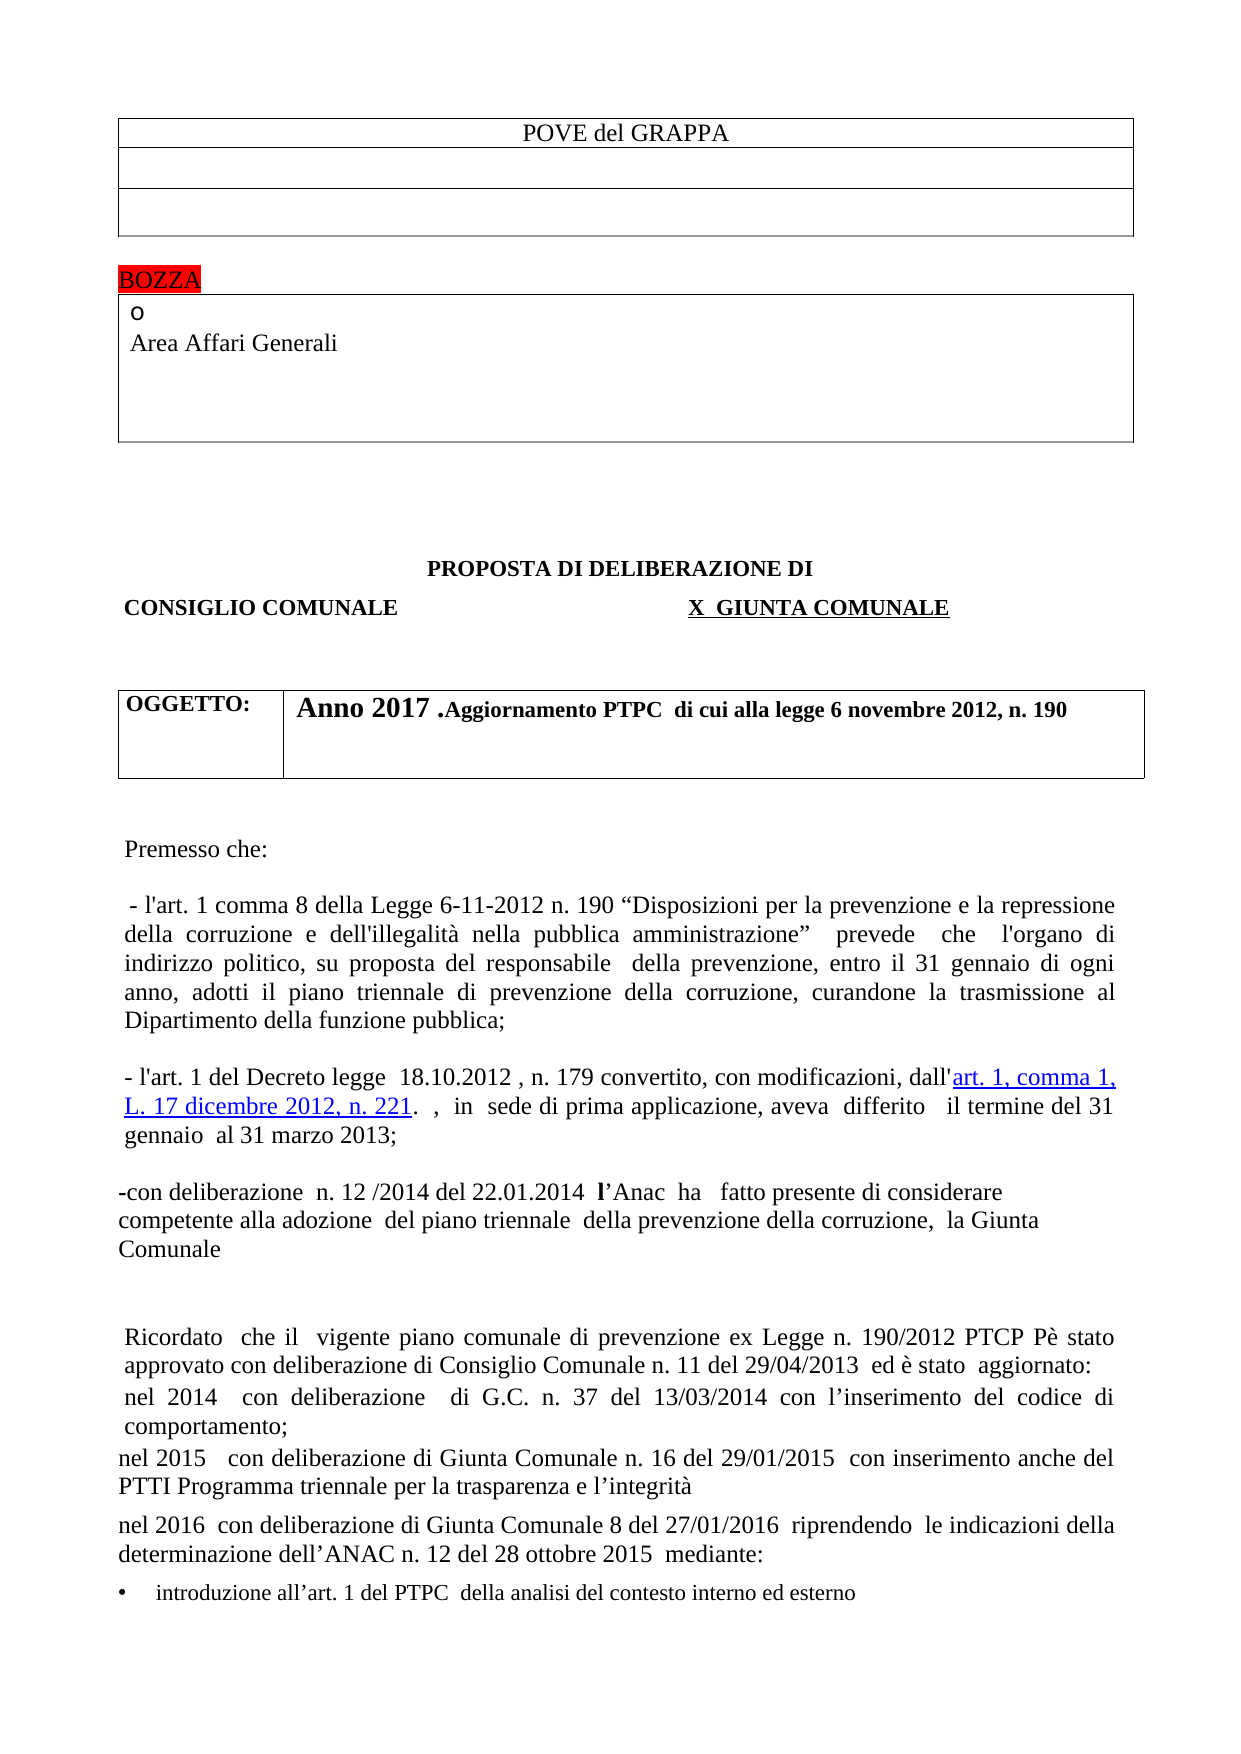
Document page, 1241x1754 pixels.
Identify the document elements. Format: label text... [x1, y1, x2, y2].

table_header o Area Affari Generali [119, 295, 1133, 441]
text nel 2016 con deliberazione di Giunta Comunale 8 del 27/01/2016 riprendendo le indicazioni della determinazione dell’ANAC n. 12 del 28 ottobre 2015 mediante: [118, 1511, 1116, 1568]
text BOZZA [118, 265, 1122, 293]
table_header OGGETTO: [119, 691, 283, 778]
text nel 2014 con deliberazione di G.C. n. 37 del 13/03/2014 con l’inserimento del codice di comportamento; [124, 1382, 1116, 1440]
table_header POVE del GRAPPA [119, 119, 1133, 147]
text - l'art. 1 del Decreto legge 18.10.2012 , n. 179 convertito, con modificazioni, dall'art. 1, comma 1, L. 17 dicembre 2012, n. 221. , in sede di prima applicazione, aveva differito il termine del 31 gennaio al 31 marzo 2013; [124, 1062, 1116, 1149]
text -con deliberazione n. 12 /2014 del 22.01.2014 l’Anac ha fatto presente di considerare competente alla adozione del piano triennale della prevenzione della corruzione, la Giunta Comunale [118, 1177, 1116, 1263]
table_cell [119, 189, 1133, 235]
table_cell [119, 148, 1133, 188]
text PROPOSTA DI DELIBERAZIONE DI [118, 555, 1122, 581]
text Ricordato che il vigente piano comunale di prevenzione ex Legge n. 190/2012 PTCP Pè stato approvato con deliberazione di Consiglio Comunale n. 11 del 29/04/2013 ed è stato aggiornato: [124, 1322, 1116, 1379]
list introduzione all’art. 1 del PTPC della analisi del contesto interno ed esterno [81, 1578, 1122, 1605]
text Premesso che: [124, 834, 1116, 863]
table_header Anno 2017 .Aggiornamento PTPC di cui alla legge 6 novembre 2012, n. 190 [284, 691, 1144, 778]
text CONSIGLIO COMUNALE X GIUNTA COMUNALE [118, 594, 1122, 621]
text - l'art. 1 comma 8 della Legge 6-11-2012 n. 190 “Disposizioni per la prevenzione e la repressione della corruzione e dell'illegalità nella pubblica amministrazione” prevede che l'organo di indirizzo politico, su proposta del responsabile della prevenzione, entro il 31 gennaio di ogni anno, adotti il piano triennale di prevenzione della corruzione, curandone la trasmissione al Dipartimento della funzione pubblica; [94, 891, 1116, 1034]
text nel 2015 con deliberazione di Giunta Comunale n. 16 del 29/01/2015 con inserimento anche del PTTI Programma triennale per la trasparenza e l’integrità [118, 1443, 1116, 1500]
